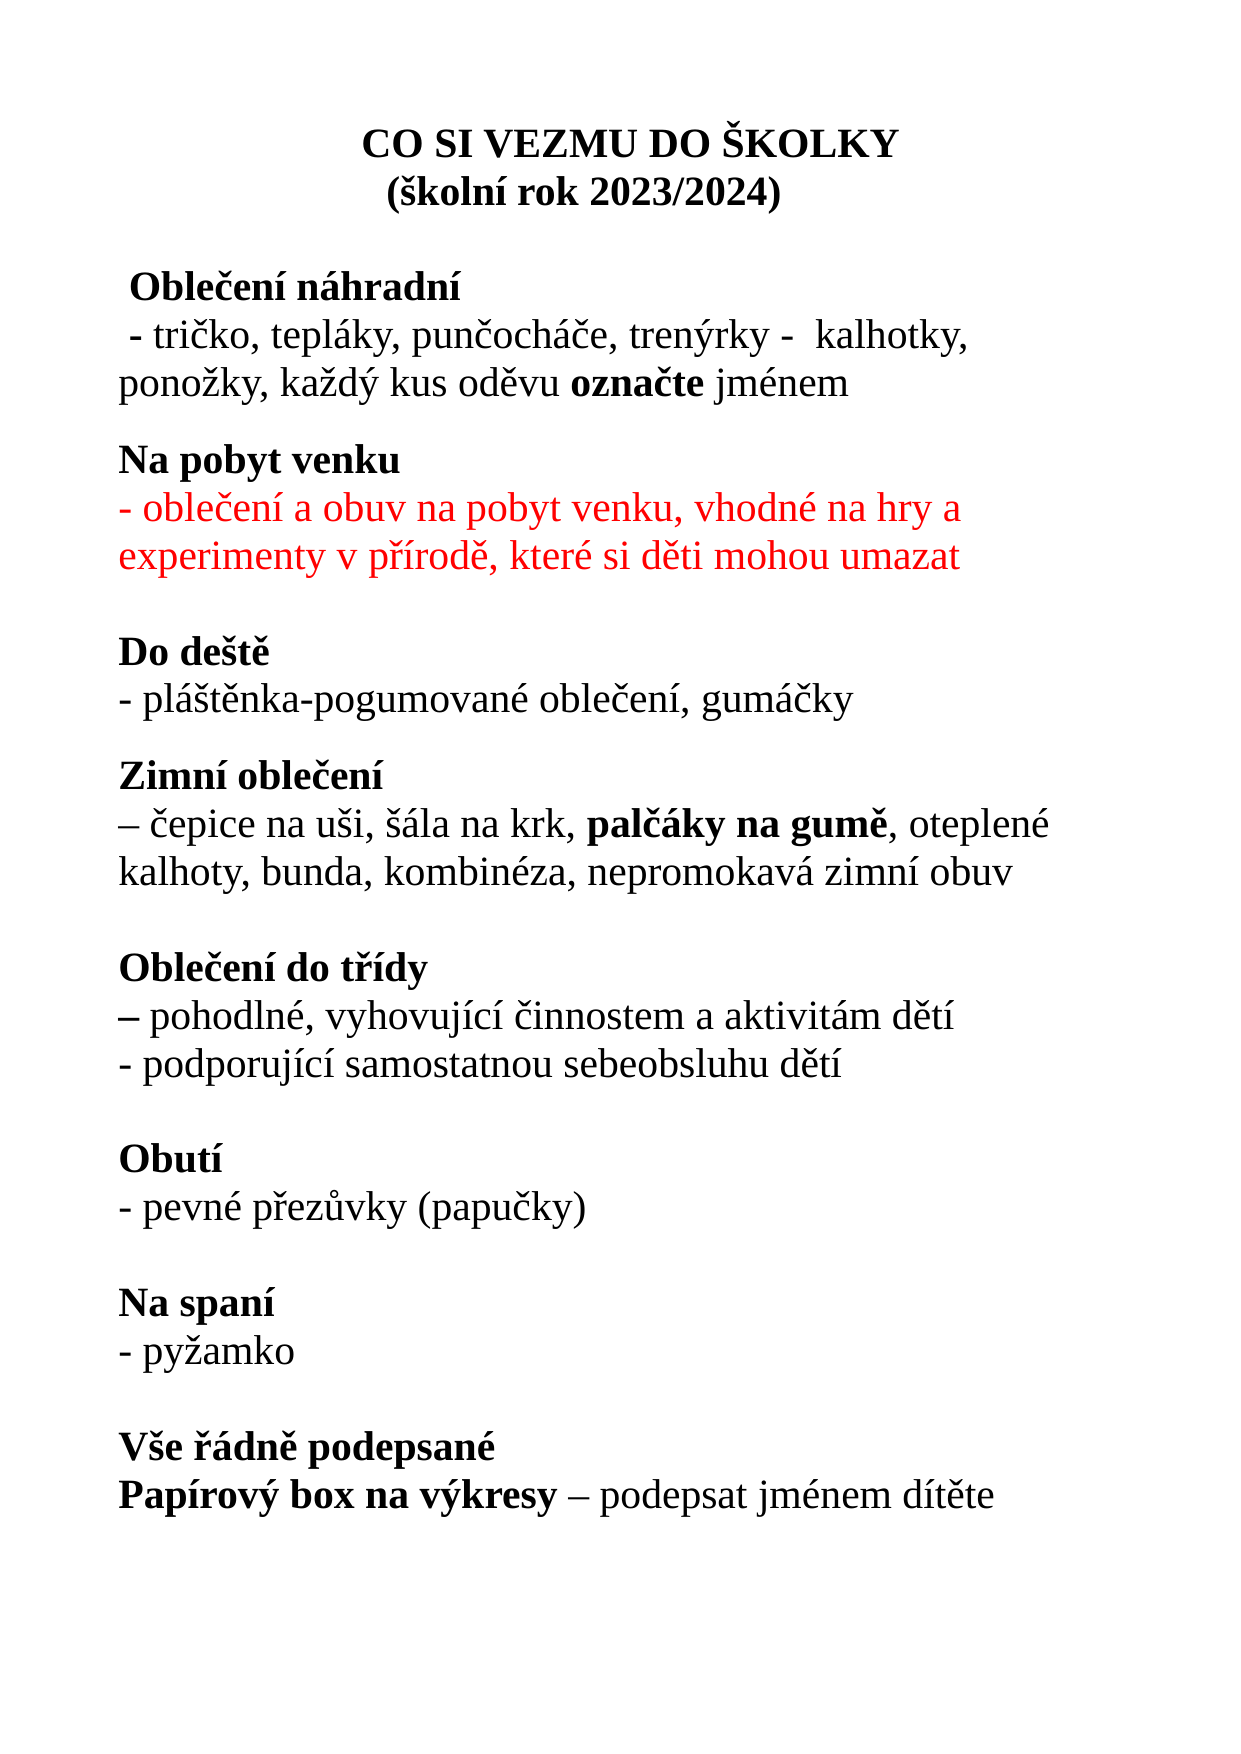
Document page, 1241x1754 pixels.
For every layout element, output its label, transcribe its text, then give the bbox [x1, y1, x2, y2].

text - pláštěnka-pogumované oblečení, gumáčky [118, 674, 1122, 722]
list - podporující samostatnou sebeobsluhu dětí [118, 1038, 1122, 1086]
text Do deště [118, 626, 1122, 674]
text Oblečení do třídy [118, 942, 1122, 990]
text (školní rok 2023/2024) [118, 166, 1122, 214]
list Papírový box na výkresy – podepsat jménem dítěte [118, 1469, 1122, 1517]
text - tričko, tepláky, punčocháče, trenýrky - kalhotky, ponožky, každý kus oděvu označte jménem [118, 310, 1122, 406]
text Zimní oblečení [118, 751, 1122, 798]
text Na pobyt venku [118, 434, 1122, 482]
list Na spaní [118, 1278, 1122, 1326]
list Obutí [118, 1134, 1122, 1182]
text - oblečení a obuv na pobyt venku, vhodné na hry a experimenty v přírodě, které si děti mohou umazat [118, 482, 1122, 578]
text – čepice na uši, šála na krk, palčáky na gumě, oteplené kalhoty, bunda, kombinéza, nepromokavá zimní obuv [118, 798, 1122, 894]
text CO SI VEZMU DO ŠKOLKY [118, 118, 1122, 166]
text – pohodlné, vyhovující činnostem a aktivitám dětí [118, 990, 1122, 1038]
list Oblečení náhradní [118, 262, 1122, 310]
list - pyžamko [118, 1326, 1122, 1373]
text Vše řádně podepsané [118, 1421, 1122, 1469]
list - pevné přezůvky (papučky) [118, 1182, 1122, 1230]
